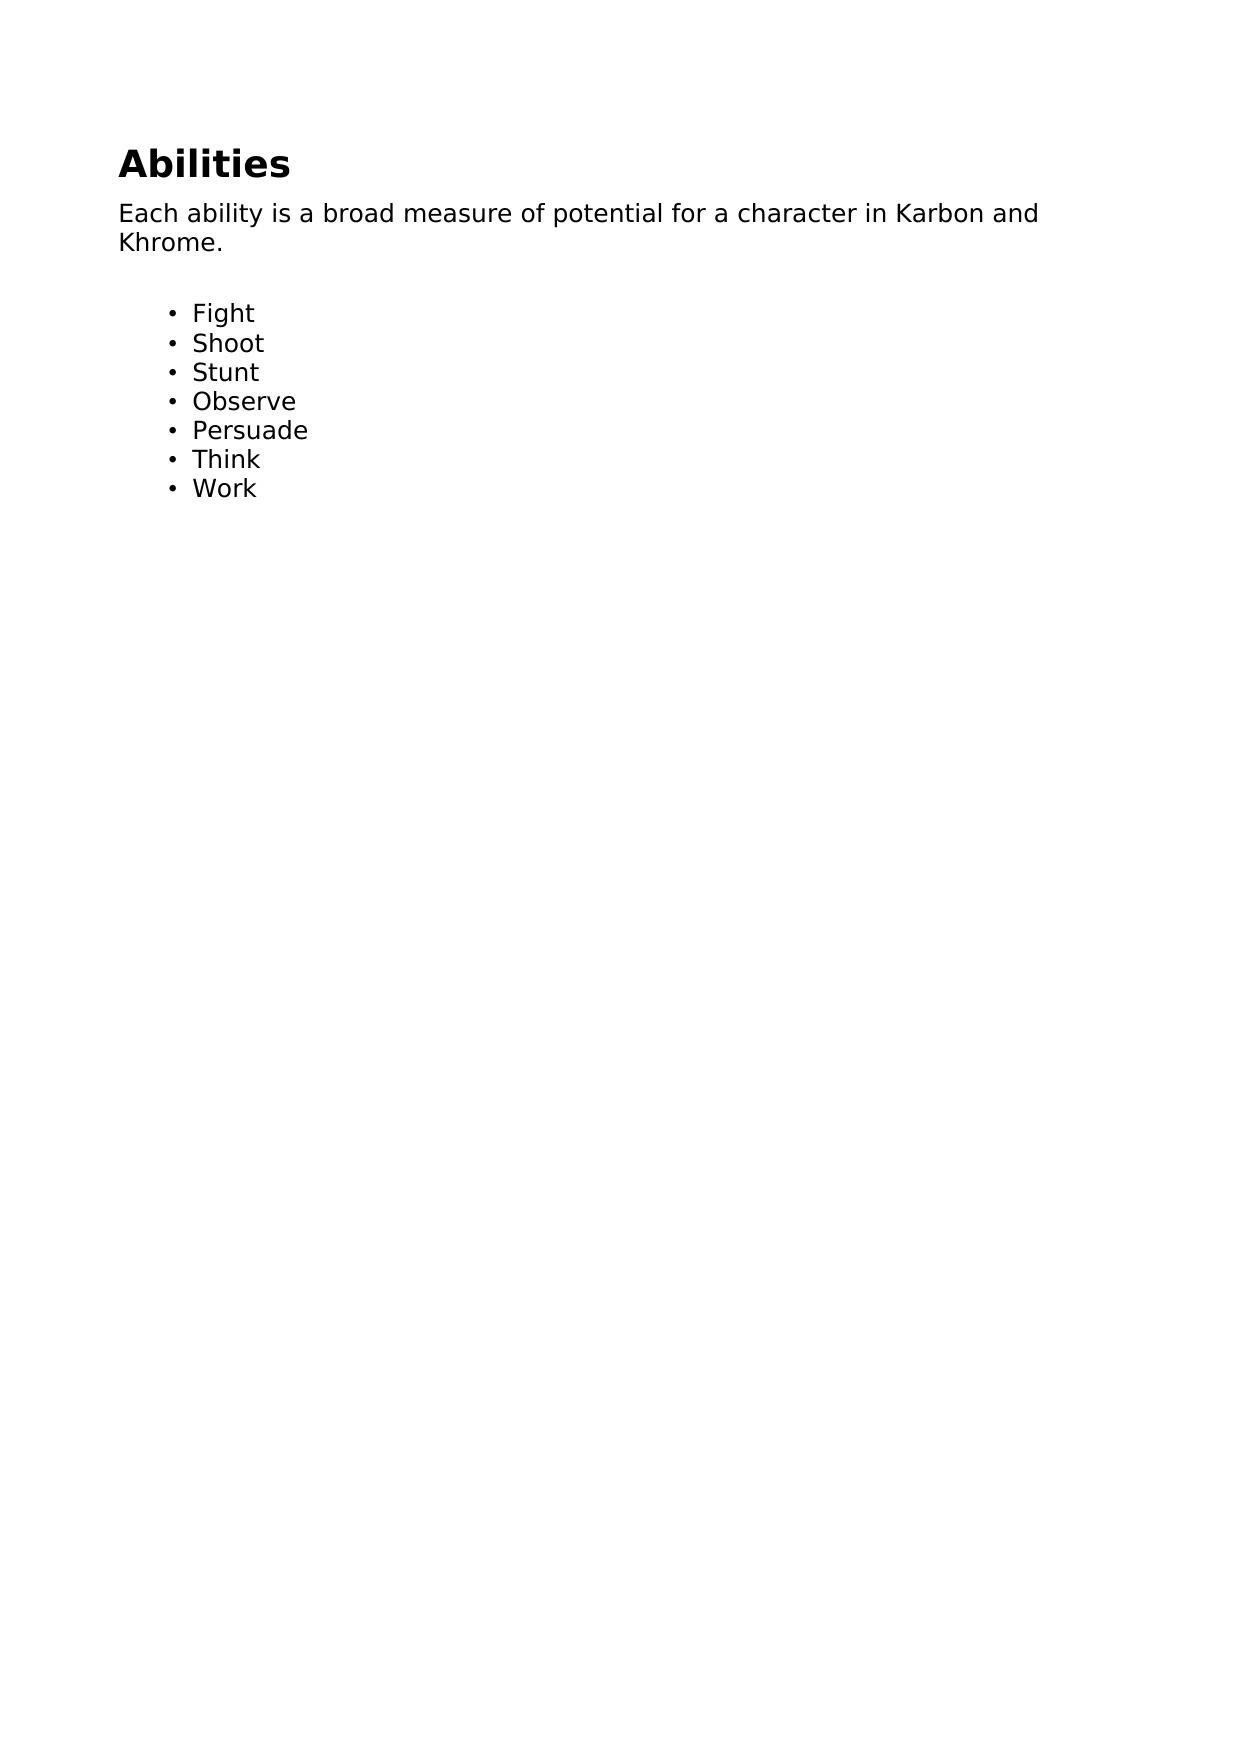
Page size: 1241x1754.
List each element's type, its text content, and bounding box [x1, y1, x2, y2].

text Each ability is a broad measure of potential for a character in Karbon and Khrome. [118, 199, 1122, 258]
list Shoot [177, 329, 1122, 358]
list Work [177, 474, 1122, 504]
list Think [177, 445, 1122, 474]
list Stunt [177, 358, 1122, 387]
list Observe [177, 387, 1122, 416]
subtitle Abilities [118, 143, 1122, 187]
list Persuade [177, 416, 1122, 445]
list Fight [177, 299, 1122, 329]
